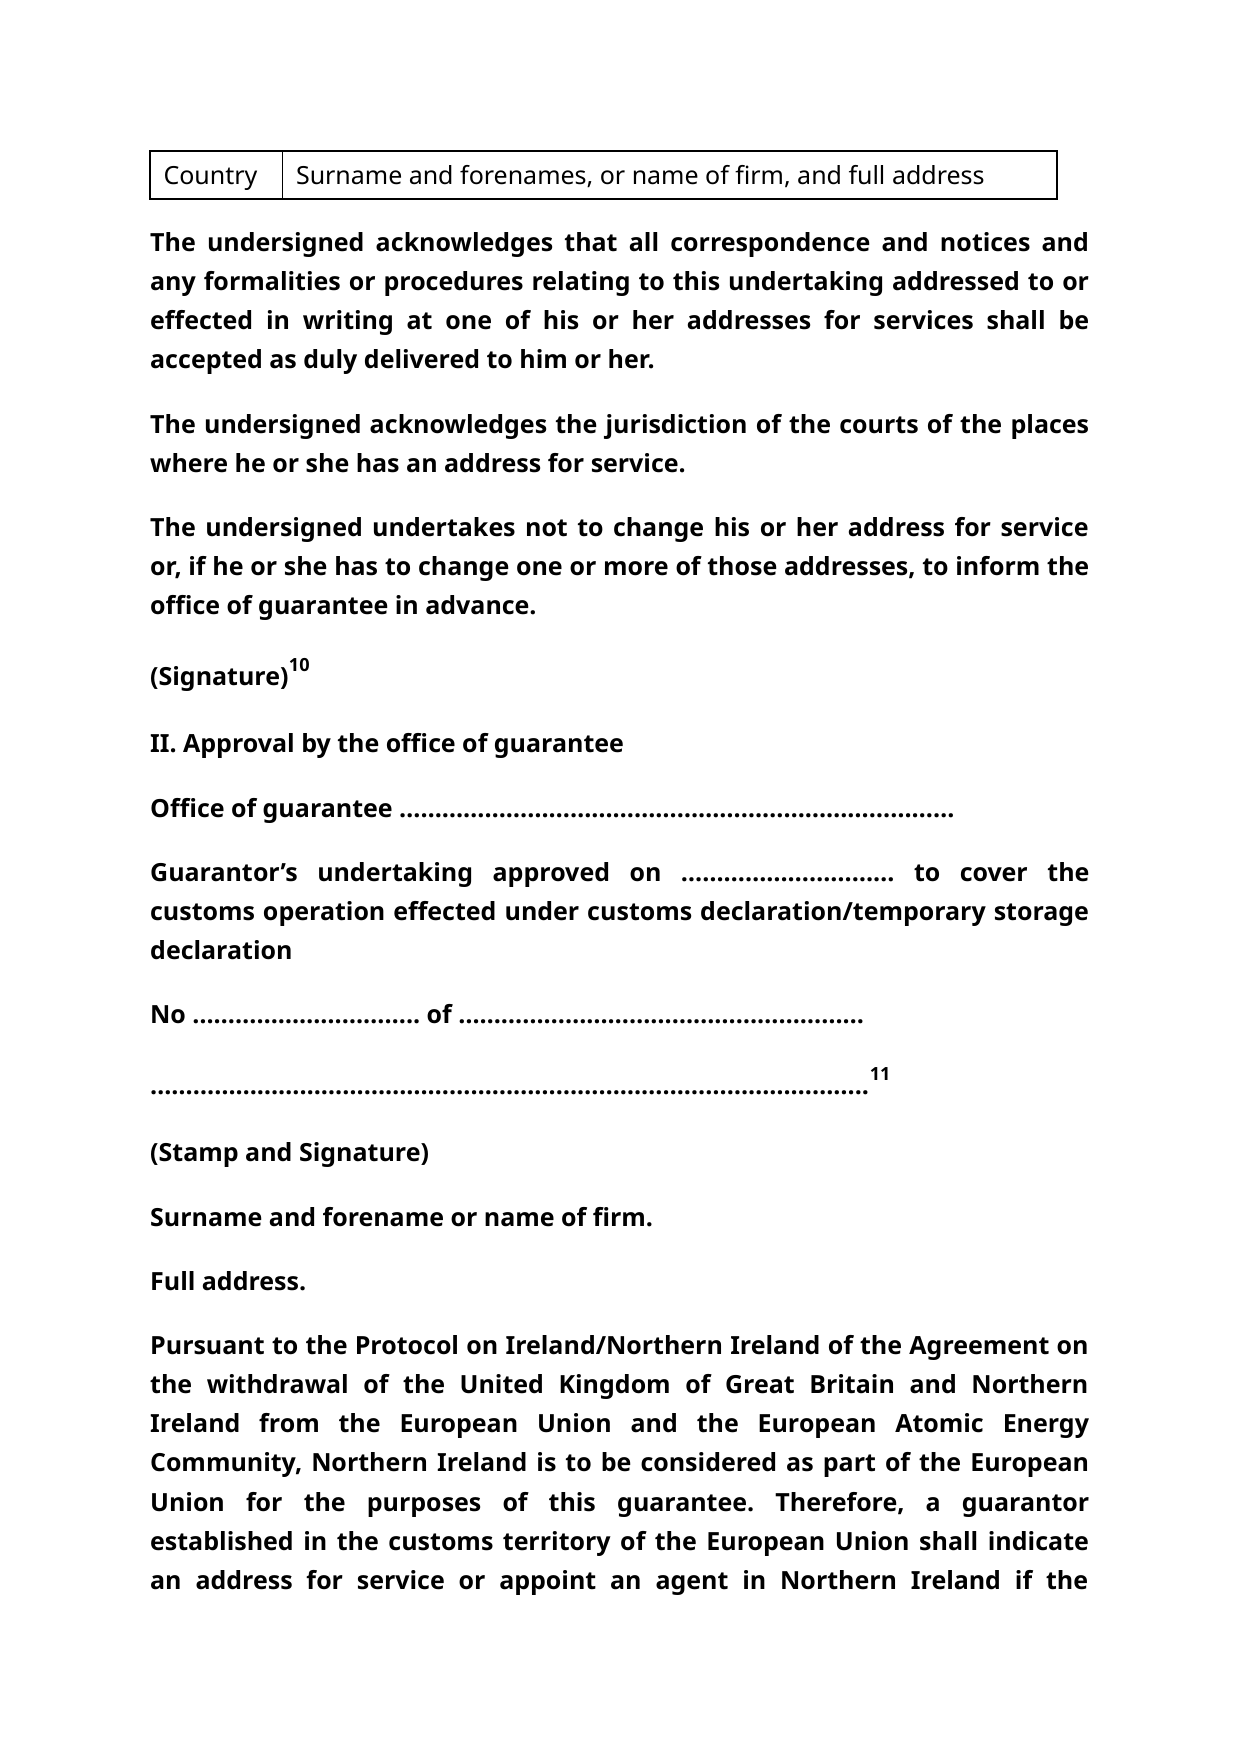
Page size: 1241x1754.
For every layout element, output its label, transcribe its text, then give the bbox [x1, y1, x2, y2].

text The undersigned undertakes not to change his or her address for service or, if he or she has to change one or more of those addresses, to inform the office of guarantee in advance. [150, 510, 1090, 622]
text Surname and forename or name of firm. [150, 1199, 1090, 1233]
text Full address. [150, 1263, 1090, 1297]
text (Stamp and Signature) [150, 1135, 1090, 1169]
table_header Surname and forenames, or name of firm, and full address [283, 152, 1056, 198]
text Pursuant to the Protocol on Ireland/Northern Ireland of the Agreement on the withdrawal of the United Kingdom of Great Britain and Northern Ireland from the European Union and the European Atomic Energy Community, Northern Ireland is to be considered as part of the European Union for the purposes of this guarantee. Therefore, a guarantor established in the customs territory of the European Union shall indicate an address for service or appoint an agent in Northern Ireland if the [150, 1328, 1090, 1597]
table_header Country [151, 152, 282, 198]
text ………………………………………………………………………………………..11 [150, 1061, 1090, 1104]
text (Signature)10 [150, 652, 1090, 695]
text Guarantor’s undertaking approved on ………………………… to cover the customs operation effected under customs declaration/temporary storage declaration [150, 854, 1090, 967]
text The undersigned acknowledges the jurisdiction of the courts of the places where he or she has an address for service. [150, 406, 1090, 479]
text Office of guarantee …………………………………………………………………… [150, 790, 1090, 824]
text II. Approval by the office of guarantee [150, 726, 1090, 760]
text No ………………………….. of ………………………………………………… [150, 997, 1090, 1031]
text The undersigned acknowledges that all correspondence and notices and any formalities or procedures relating to this undertaking addressed to or effected in writing at one of his or her addresses for services shall be accepted as duly delivered to him or her. [150, 225, 1090, 376]
